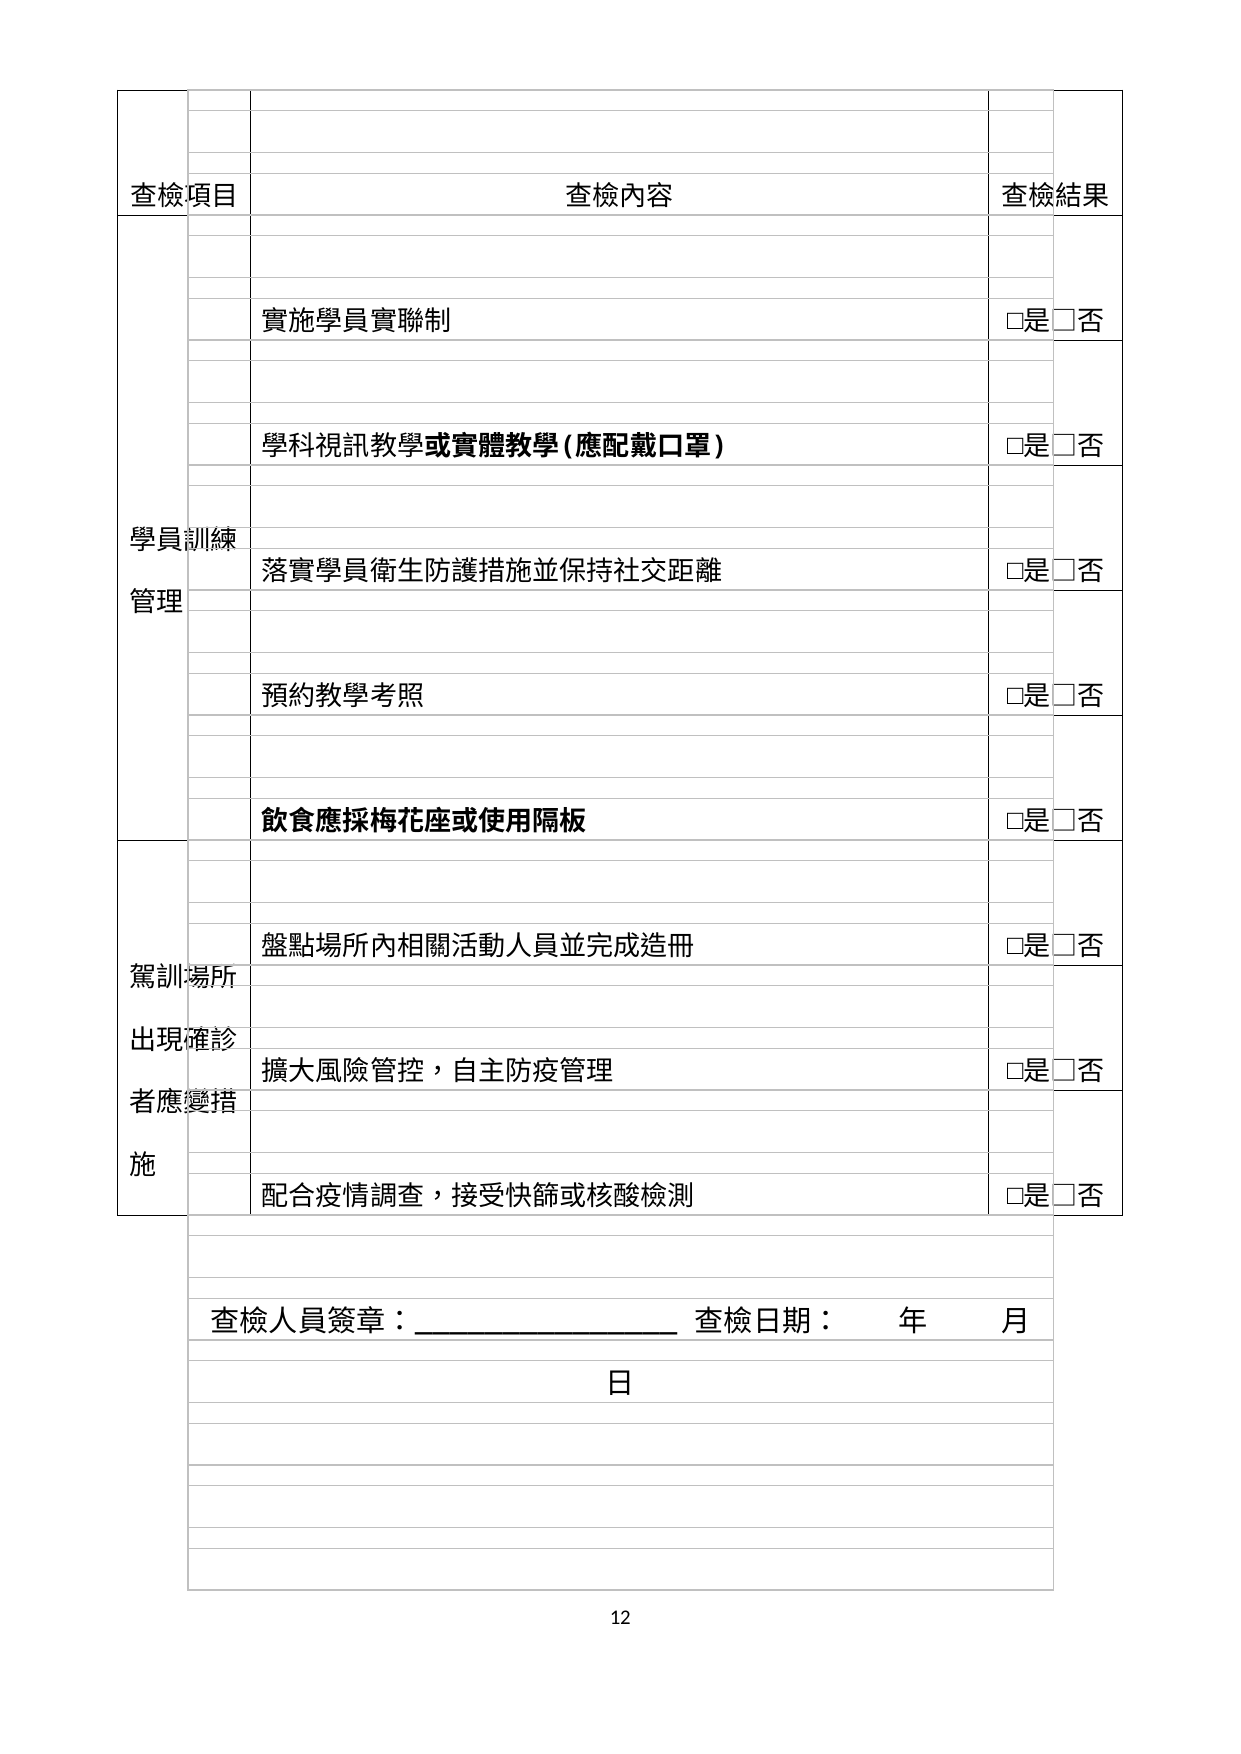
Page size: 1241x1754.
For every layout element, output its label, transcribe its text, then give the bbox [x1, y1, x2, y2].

table_header 查檢項目 [189, 91, 250, 110]
table_cell 學員訓練管理 [189, 236, 250, 277]
table_header 查檢結果 [1054, 91, 1122, 214]
table_cell 學員訓練管理 [189, 778, 250, 798]
table_cell 實施學員實聯制 [251, 299, 988, 339]
table_cell 學員訓練管理 [189, 278, 250, 298]
table_cell 學員訓練管理 [189, 341, 250, 360]
text [189, 1341, 1053, 1360]
text 查檢人員簽章：_______________ 查檢日期： 年 月 [189, 1299, 1053, 1339]
table_cell □是□否 [989, 1111, 1053, 1152]
table_cell 駕訓場所出現確診者應變措施 [189, 1049, 250, 1089]
table_cell 駕訓場所出現確診者應變措施 [227, 966, 250, 985]
text [189, 1278, 1053, 1298]
table_cell [251, 591, 988, 610]
table_cell 學員訓練管理 [189, 216, 250, 235]
table_cell [251, 403, 988, 423]
table_cell [251, 736, 988, 777]
table_cell [251, 653, 988, 673]
table_cell □是□否 [989, 736, 1053, 777]
table_header 查檢結果 [989, 174, 1053, 214]
table_cell 擴大風險管控，自主防疫管理 [251, 1049, 988, 1089]
table_cell 學員訓練管理 [189, 591, 250, 610]
table_cell 駕訓場所出現確診者應變措施 [189, 861, 250, 902]
table_cell □是□否 [989, 361, 1053, 402]
table_cell □是□否 [989, 216, 1053, 235]
table_cell □是□否 [989, 1091, 1053, 1110]
table_cell [251, 841, 988, 860]
table_cell □是□否 [989, 278, 1053, 298]
table_cell 駕訓場所出現確診者應變措施 [189, 903, 250, 923]
table_cell 學員訓練管理 [189, 799, 250, 839]
table_header 查檢項目 [189, 111, 250, 152]
table_cell 學員訓練管理 [189, 549, 250, 589]
table_cell [251, 778, 988, 798]
table_header 查檢內容 [251, 174, 988, 214]
table_cell 駕訓場所出現確診者應變措施 [189, 841, 250, 860]
table_cell 學員訓練管理 [189, 486, 250, 527]
table_cell □是□否 [989, 236, 1053, 277]
table_cell [251, 1111, 988, 1152]
table_cell 駕訓場所出現確診者應變措施 [189, 986, 250, 1027]
table_cell 學員訓練管理 [189, 653, 250, 673]
table_cell □是□否 [1054, 1091, 1122, 1214]
table_cell □是□否 [1054, 591, 1122, 714]
table_header 查檢項目 [189, 174, 250, 214]
table_cell □是□否 [989, 653, 1053, 673]
table_header [251, 153, 988, 173]
table_cell [251, 1028, 988, 1048]
table_cell 學員訓練管理 [189, 528, 196, 548]
table_cell □是□否 [989, 841, 1053, 860]
table_cell 學員訓練管理 [189, 299, 250, 339]
table_cell □是□否 [989, 861, 1053, 902]
table_cell 學員訓練管理 [189, 736, 250, 777]
table_header 查檢結果 [989, 111, 1053, 152]
table_cell 駕訓場所出現確診者應變措施 [189, 1091, 215, 1110]
table_cell □是□否 [989, 674, 1053, 714]
table_header [251, 111, 988, 152]
table_cell 學員訓練管理 [189, 424, 250, 464]
table_cell 預約教學考照 [251, 674, 988, 714]
table_cell 學員訓練管理 [118, 216, 187, 839]
table_cell [251, 528, 988, 548]
table_cell □是□否 [1054, 560, 1073, 580]
table_cell [251, 966, 988, 985]
table_cell 學員訓練管理 [189, 716, 250, 735]
table_cell □是□否 [989, 466, 1053, 485]
table_cell □是□否 [989, 799, 1053, 839]
table_cell [251, 361, 988, 402]
table_cell 駕訓場所出現確診者應變措施 [118, 841, 187, 1214]
table_cell 學員訓練管理 [189, 674, 250, 714]
table_header 查檢項目 [189, 153, 250, 173]
table_cell 學員訓練管理 [189, 403, 250, 423]
text 日 [189, 1361, 1053, 1402]
table_cell 盤點場所內相關活動人員並完成造冊 [251, 924, 988, 964]
table_cell □是□否 [1054, 841, 1122, 964]
table_cell □是□否 [989, 986, 1053, 1027]
table_cell [251, 236, 988, 277]
table_cell 學員訓練管理 [189, 466, 250, 485]
table_cell □是□否 [989, 299, 1053, 339]
table_cell [251, 861, 988, 902]
table_cell [251, 341, 988, 360]
table_cell 駕訓場所出現確診者應變措施 [189, 1111, 250, 1152]
table_cell □是□否 [1054, 966, 1122, 1089]
table_cell 落實學員衛生防護措施並保持社交距離 [251, 549, 988, 589]
table_cell [251, 611, 988, 652]
table_header 查檢項目 [118, 91, 187, 214]
table_cell □是□否 [989, 424, 1053, 464]
table_cell □是□否 [1054, 341, 1122, 464]
table_cell 學科視訊教學或實體教學(應配戴口罩) [251, 424, 988, 464]
table_cell □是□否 [989, 341, 1053, 360]
table_cell [251, 1091, 988, 1110]
table_cell □是□否 [989, 486, 1053, 527]
table_cell [251, 986, 988, 1027]
table_cell □是□否 [1054, 435, 1073, 455]
table_cell 學員訓練管理 [189, 611, 250, 652]
table_cell 配合疫情調查，接受快篩或核酸檢測 [251, 1174, 988, 1214]
table_cell [251, 278, 988, 298]
table_cell □是□否 [1054, 685, 1073, 705]
table_cell □是□否 [989, 1174, 1053, 1214]
table_cell □是□否 [1054, 216, 1122, 339]
table_cell 飲食應採梅花座或使用隔板 [251, 799, 988, 839]
table_cell 駕訓場所出現確診者應變措施 [217, 1091, 250, 1110]
table_cell □是□否 [1054, 466, 1122, 589]
table_cell □是□否 [989, 903, 1053, 923]
table_cell □是□否 [989, 778, 1053, 798]
table_cell □是□否 [989, 1028, 1053, 1048]
table_cell 學員訓練管理 [189, 361, 250, 402]
table_cell □是□否 [989, 924, 1053, 964]
table_cell [251, 716, 988, 735]
table_cell □是□否 [1054, 1060, 1073, 1080]
table_cell □是□否 [989, 528, 1053, 548]
table_cell □是□否 [1054, 810, 1073, 830]
table_cell [251, 216, 988, 235]
table_cell [251, 1153, 988, 1173]
table_cell □是□否 [989, 966, 1053, 985]
table_cell □是□否 [1054, 935, 1073, 955]
table_cell 駕訓場所出現確診者應變措施 [189, 924, 250, 964]
table_cell □是□否 [1054, 716, 1122, 839]
table_cell □是□否 [989, 549, 1053, 589]
table_cell □是□否 [989, 1153, 1053, 1173]
table_cell □是□否 [1054, 310, 1073, 330]
table_cell [251, 466, 988, 485]
table_cell 學員訓練管理 [208, 528, 227, 548]
table_cell □是□否 [989, 403, 1053, 423]
table_header [251, 91, 988, 110]
table_cell 駕訓場所出現確診者應變措施 [189, 966, 213, 985]
table_cell □是□否 [1054, 1185, 1073, 1205]
table_cell □是□否 [989, 716, 1053, 735]
table_cell [251, 486, 988, 527]
table_cell □是□否 [989, 1049, 1053, 1089]
table_cell 駕訓場所出現確診者應變措施 [189, 1174, 250, 1214]
table_cell □是□否 [989, 591, 1053, 610]
table_cell 駕訓場所出現確診者應變措施 [189, 1153, 250, 1173]
table_cell 學員訓練管理 [229, 528, 250, 548]
table_header 查檢結果 [989, 91, 1053, 110]
table_header 查檢結果 [989, 153, 1053, 173]
table_cell [251, 903, 988, 923]
table_cell □是□否 [989, 611, 1053, 652]
table_cell 駕訓場所出現確診者應變措施 [199, 1028, 250, 1048]
